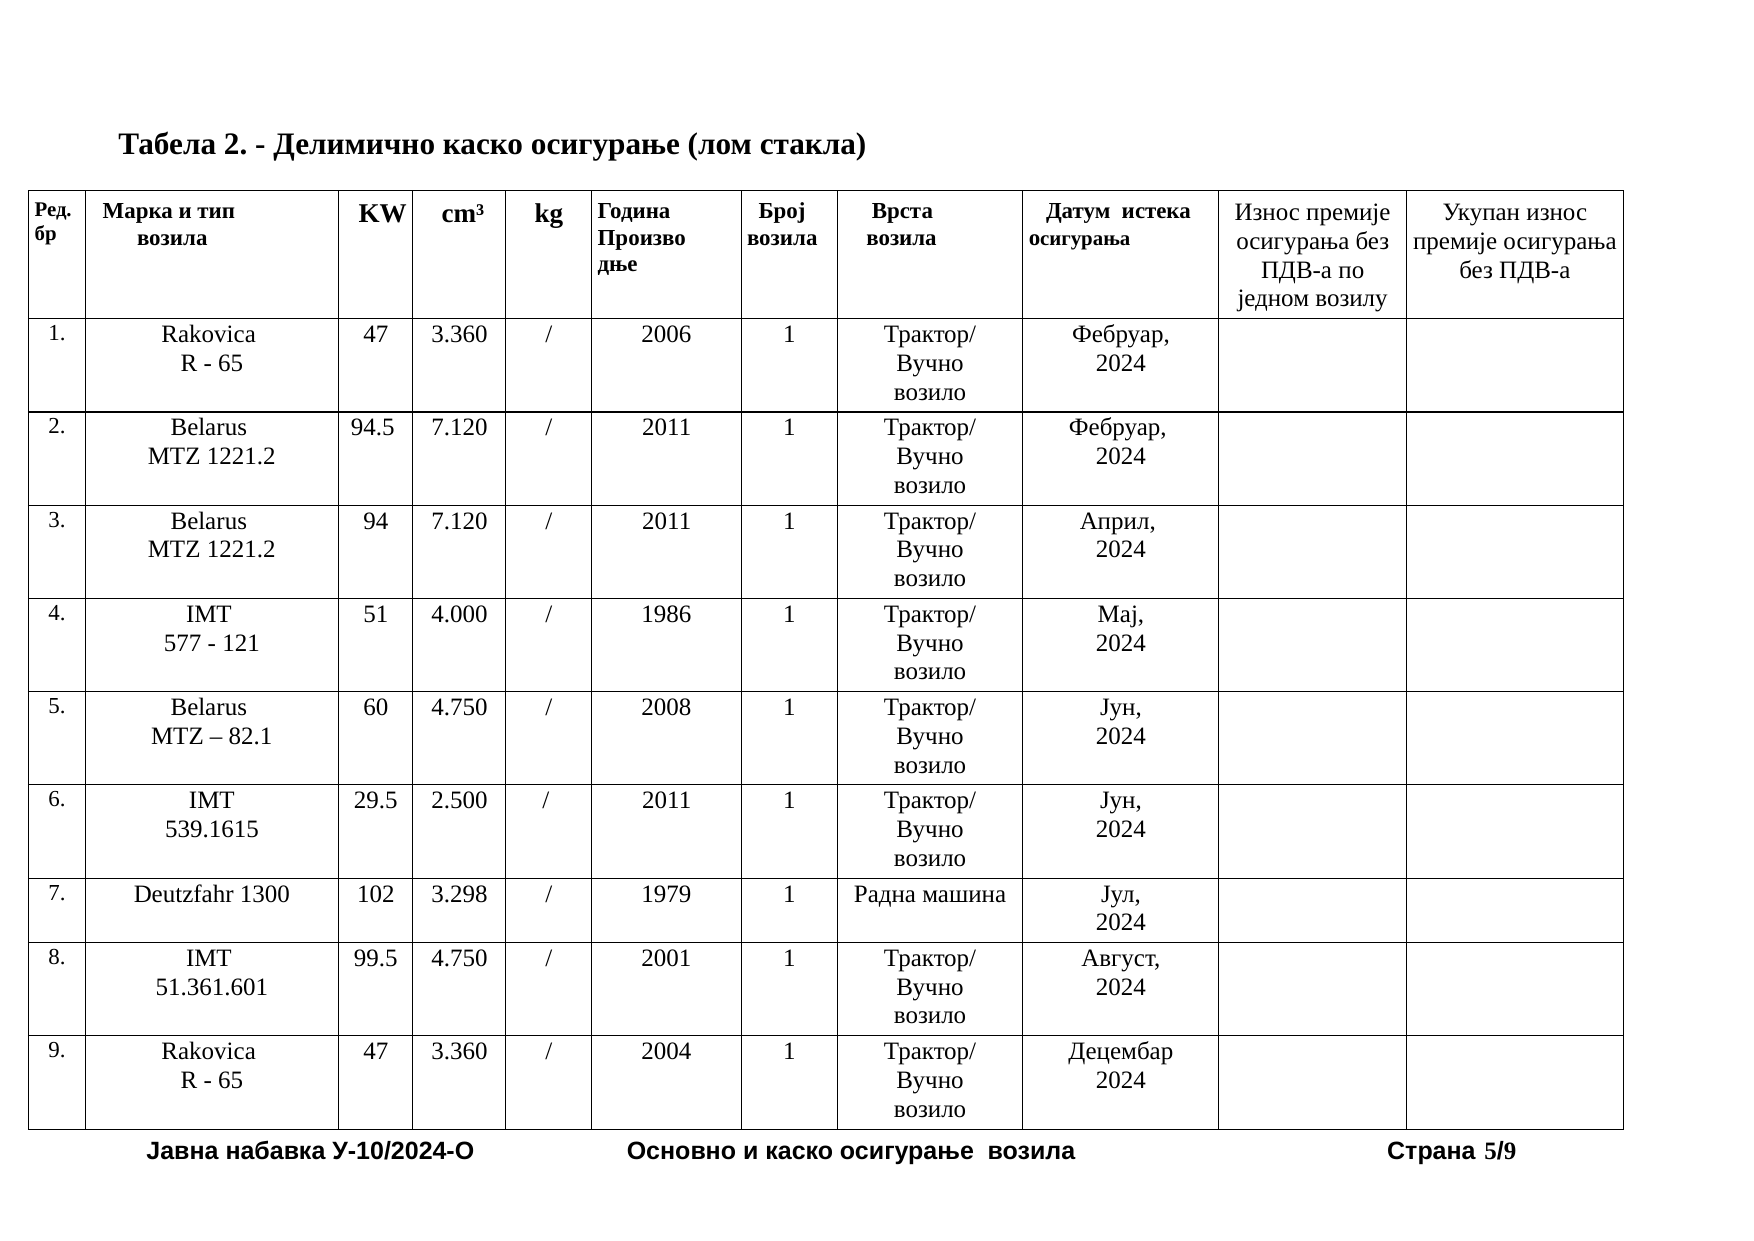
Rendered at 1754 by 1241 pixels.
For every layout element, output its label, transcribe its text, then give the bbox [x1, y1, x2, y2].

table_cell Трактор/ Вучно возило [838, 785, 1022, 878]
table_cell 1 [742, 319, 837, 411]
table_cell Август, 2024 [1023, 943, 1218, 1035]
table_header Ред.бр [29, 191, 85, 318]
table_cell IMT 577 - 121 [86, 599, 338, 691]
table_cell Јун, 2024 [1023, 785, 1218, 878]
table_cell [1407, 692, 1623, 784]
table_cell Deutzfahr 1300 [86, 879, 338, 942]
table_cell 1 [742, 692, 837, 784]
table_cell 47 [339, 1036, 412, 1128]
table_header Година Произво дње [592, 191, 741, 318]
table_cell 1 [742, 1036, 837, 1128]
table_cell 4.750 [413, 692, 505, 784]
table_cell Радна машина [838, 879, 1022, 942]
table_header Износ премије осигурања без ПДВ-а по једном возилу [1219, 191, 1406, 318]
table_cell Трактор/ Вучно возило [838, 943, 1022, 1035]
table_cell Јун, 2024 [1023, 692, 1218, 784]
table_cell / [506, 879, 591, 942]
table_cell Belarus MTZ 1221.2 [86, 413, 338, 505]
table_header Марка и тип возила [86, 191, 338, 318]
table_cell Belarus MTZ – 82.1 [86, 692, 338, 784]
table_cell Rakovica R - 65 [86, 1036, 338, 1128]
table_cell 9. [29, 1036, 85, 1128]
table_cell [1219, 413, 1406, 505]
text Табела 2. - Делимично каско осигурање (лом стакла) [118, 126, 1679, 162]
table_cell 2004 [592, 1036, 741, 1128]
table_cell Трактор/ Вучно возило [838, 319, 1022, 411]
table_cell / [506, 785, 591, 878]
table_cell [1407, 785, 1623, 878]
table_header Укупан износ премије осигурања без ПДВ-а [1407, 191, 1623, 318]
table_cell Трактор/ Вучно возило [838, 506, 1022, 598]
table_cell [1219, 599, 1406, 691]
table_cell 2011 [592, 506, 741, 598]
table_cell / [506, 506, 591, 598]
table_cell [1407, 413, 1623, 505]
table_cell 2.500 [413, 785, 505, 878]
table_cell 3.360 [413, 1036, 505, 1128]
table_cell / [506, 599, 591, 691]
table_cell 2011 [592, 785, 741, 878]
table_cell 94.5 [339, 413, 412, 505]
table_cell [1219, 692, 1406, 784]
table_cell 1 [742, 785, 837, 878]
table_cell 3. [29, 506, 85, 598]
table_cell Трактор/ Вучно возило [838, 1036, 1022, 1128]
table_cell [1219, 879, 1406, 942]
table_cell 8. [29, 943, 85, 1035]
table_cell 51 [339, 599, 412, 691]
table_cell [1407, 879, 1623, 942]
table_cell / [506, 1036, 591, 1128]
table_header kg [506, 191, 591, 318]
table_cell 1 [742, 879, 837, 942]
table_cell / [506, 943, 591, 1035]
table_cell / [506, 319, 591, 411]
table_cell Трактор/ Вучно возило [838, 692, 1022, 784]
table_cell 7.120 [413, 506, 505, 598]
table_cell IMT 51.361.601 [86, 943, 338, 1035]
table_cell 3.360 [413, 319, 505, 411]
table_cell 29.5 [339, 785, 412, 878]
table_cell 7.120 [413, 413, 505, 505]
table_cell Belarus MTZ 1221.2 [86, 506, 338, 598]
table_cell / [506, 692, 591, 784]
table_cell Фебруар, 2024 [1023, 413, 1218, 505]
table_cell 2. [29, 413, 85, 505]
table_header cm³ [413, 191, 505, 318]
table_cell Трактор/ Вучно возило [838, 413, 1022, 505]
table_cell [1407, 943, 1623, 1035]
table_cell Децембар 2024 [1023, 1036, 1218, 1128]
table_cell Фебруар, 2024 [1023, 319, 1218, 411]
table_cell Rakovica R - 65 [86, 319, 338, 411]
table_cell / [506, 413, 591, 505]
table_header Датум истека осигурања [1023, 191, 1218, 318]
table_cell Трактор/ Вучно возило [838, 599, 1022, 691]
table_cell 2001 [592, 943, 741, 1035]
table_cell 1 [742, 413, 837, 505]
table_cell [1219, 1036, 1406, 1128]
table_cell 6. [29, 785, 85, 878]
table_cell [1219, 319, 1406, 411]
table_cell [1407, 1036, 1623, 1128]
table_cell IMT 539.1615 [86, 785, 338, 878]
table_cell 5. [29, 692, 85, 784]
table_cell 1 [742, 599, 837, 691]
table_cell 2006 [592, 319, 741, 411]
table_cell 4. [29, 599, 85, 691]
table_cell 1 [742, 943, 837, 1035]
table_cell [1407, 506, 1623, 598]
table_cell [1407, 599, 1623, 691]
table_cell Јул, 2024 [1023, 879, 1218, 942]
table_cell Април, 2024 [1023, 506, 1218, 598]
table_cell 3.298 [413, 879, 505, 942]
table_cell 1 [742, 506, 837, 598]
table_cell 4.000 [413, 599, 505, 691]
table_cell 1. [29, 319, 85, 411]
table_cell 7. [29, 879, 85, 942]
table_cell 4.750 [413, 943, 505, 1035]
table_cell 1979 [592, 879, 741, 942]
table_header KW [339, 191, 412, 318]
table_cell [1219, 785, 1406, 878]
table_cell 99.5 [339, 943, 412, 1035]
table_cell [1219, 506, 1406, 598]
table_header Број возила [742, 191, 837, 318]
table_cell 94 [339, 506, 412, 598]
table_cell 60 [339, 692, 412, 784]
table_cell 2011 [592, 413, 741, 505]
table_cell 102 [339, 879, 412, 942]
table_cell 47 [339, 319, 412, 411]
table_cell 2008 [592, 692, 741, 784]
table_cell Мај, 2024 [1023, 599, 1218, 691]
table_cell 1986 [592, 599, 741, 691]
table_cell [1407, 319, 1623, 411]
table_cell [1219, 943, 1406, 1035]
table_header Врста возила [838, 191, 1022, 318]
